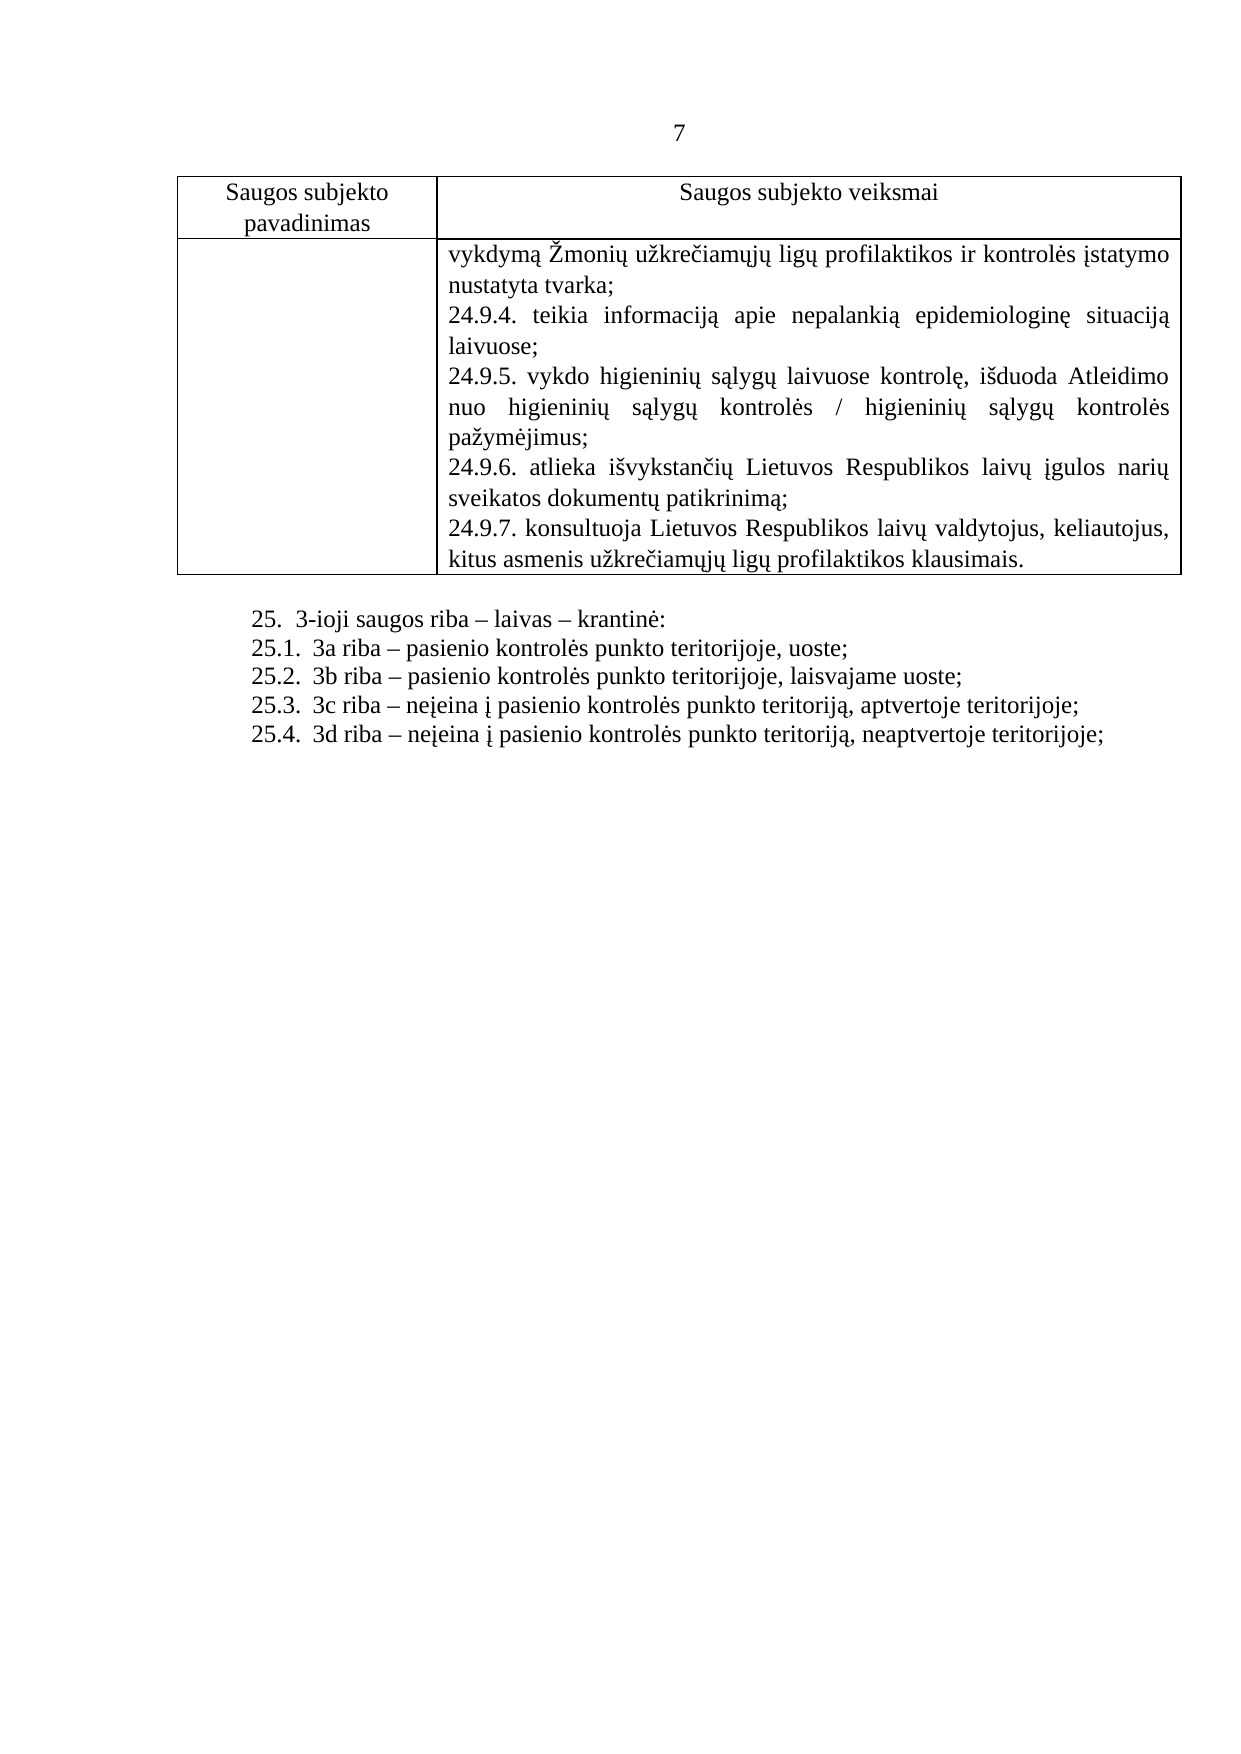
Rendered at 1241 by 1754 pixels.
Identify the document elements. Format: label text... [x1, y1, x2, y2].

table_header Saugos subjekto veiksmai [438, 177, 1180, 238]
text 25.1. 3a riba – pasienio kontrolės punkto teritorijoje, uoste; [177, 633, 1181, 661]
table_cell vykdymą Žmonių užkrečiamųjų ligų profilaktikos ir kontrolės įstatymo nustatyta tvarka; 24.9.4. teikia informaciją apie nepalankią epidemiologinę situaciją laivuose; 24.9.5. vykdo higieninių sąlygų laivuose kontrolę, išduoda Atleidimo nuo higieninių sąlygų kontrolės / higieninių sąlygų kontrolės pažymėjimus; 24.9.6. atlieka išvykstančių Lietuvos Respublikos laivų įgulos narių sveikatos dokumentų patikrinimą; 24.9.7. konsultuoja Lietuvos Respublikos laivų valdytojus, keliautojus, kitus asmenis užkrečiamųjų ligų profilaktikos klausimais. [438, 240, 1180, 574]
text 25.3. 3c riba – neįeina į pasienio kontrolės punkto teritoriją, aptvertoje teritorijoje; [177, 690, 1181, 719]
text 25. 3-ioji saugos riba – laivas – krantinė: [177, 604, 1181, 633]
text 25.4. 3d riba – neįeina į pasienio kontrolės punkto teritoriją, neaptvertoje teritorijoje; [177, 719, 1181, 748]
text 25.2. 3b riba – pasienio kontrolės punkto teritorijoje, laisvajame uoste; [177, 661, 1181, 690]
table_header Saugos subjekto pavadinimas [178, 177, 436, 238]
table_cell [178, 239, 436, 574]
